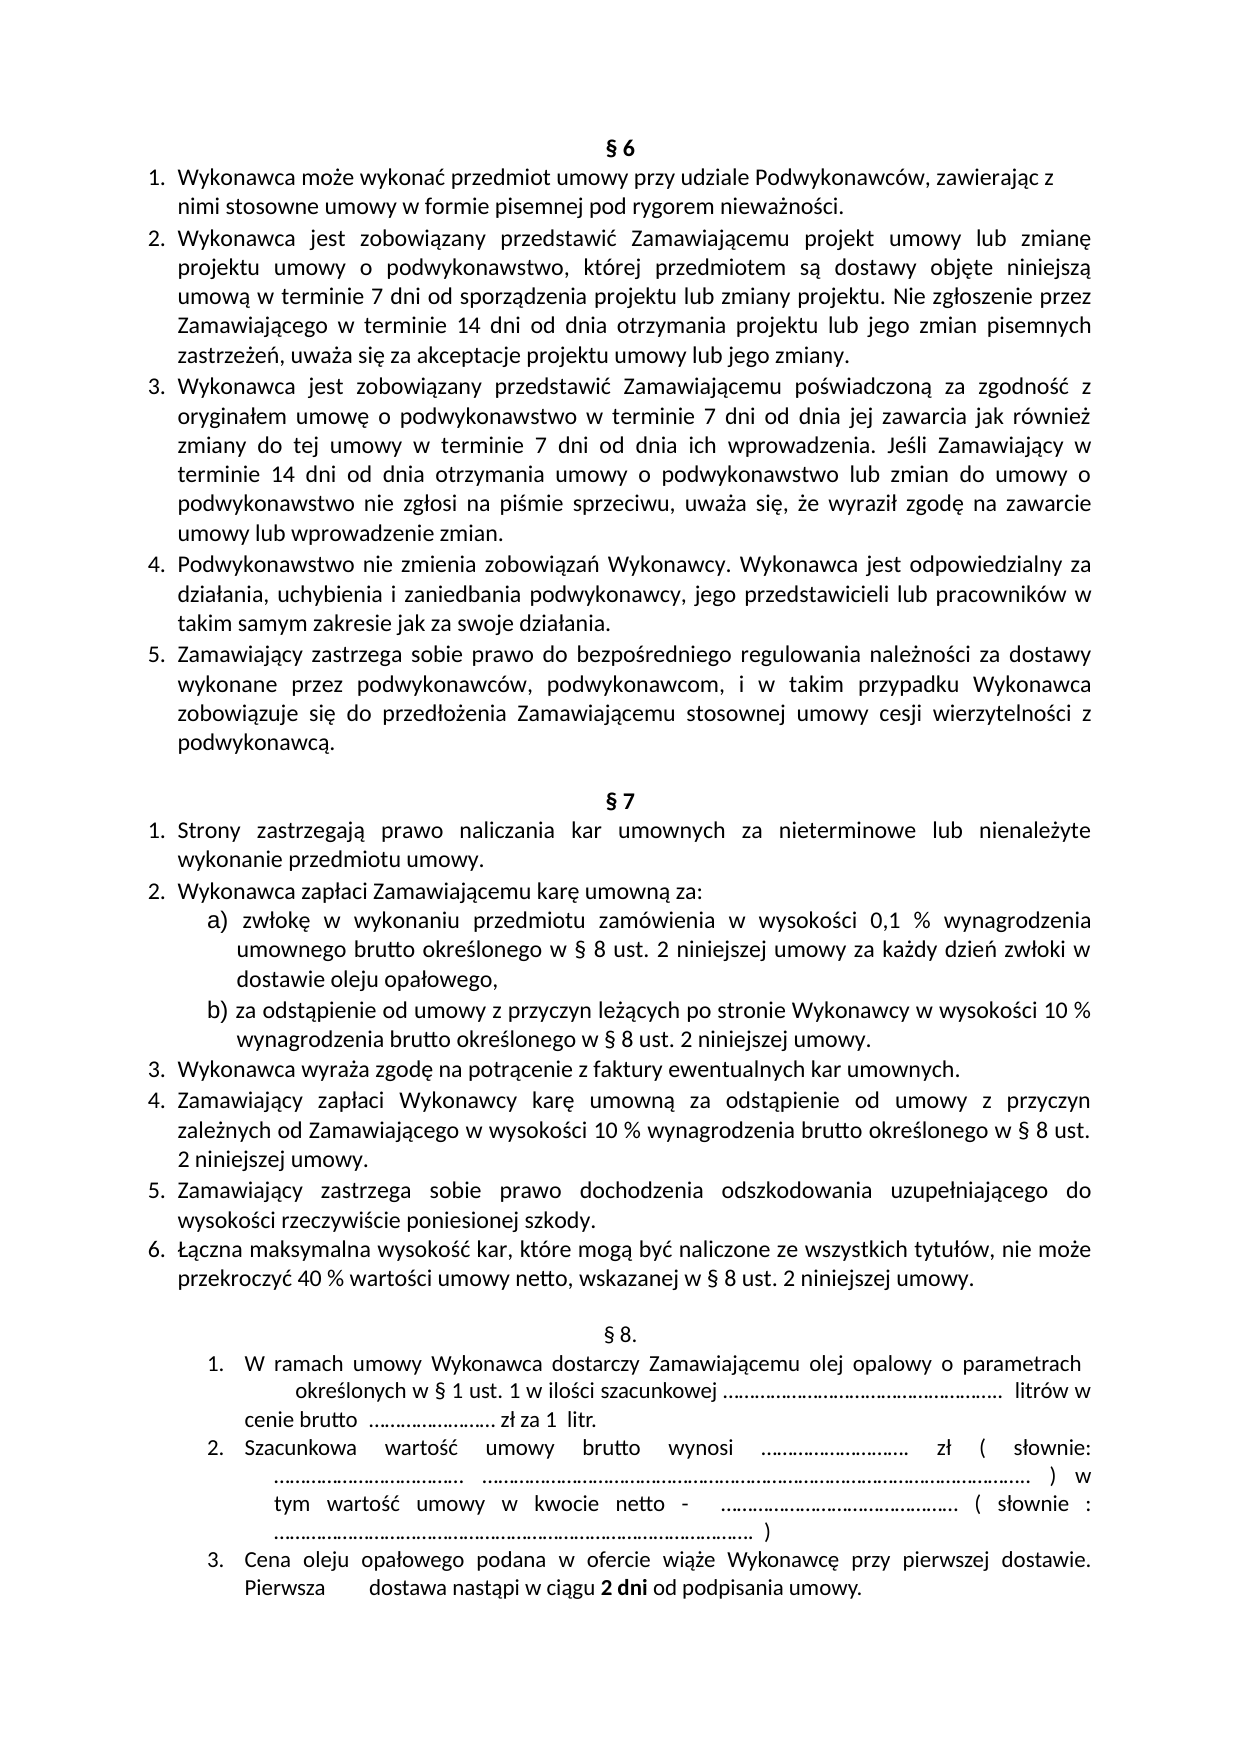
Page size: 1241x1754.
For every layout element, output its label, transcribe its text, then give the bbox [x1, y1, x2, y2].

list Cena oleju opałowego podana w ofercie wiąże Wykonawcę przy pierwszej dostawie. Pierwsza dostawa nastąpi w ciągu 2 dni od podpisania umowy. [207, 1545, 1093, 1601]
list Szacunkowa wartość umowy brutto wynosi ………………………. zł ( słownie:……………………………… ………………………………………………………………………………………….. ) w tym wartość umowy w kwocie netto - ……………………………………… ( słownie :………………………………………………………………………………. ) [207, 1433, 1093, 1545]
text 2. Wykonawca zapłaci Zamawiającemu karę umowną za: [148, 876, 1093, 905]
text 4. Podwykonawstwo nie zmienia zobowiązań Wykonawcy. Wykonawca jest odpowiedzialny za działania, uchybienia i zaniedbania podwykonawcy, jego przedstawicieli lub pracowników w takim samym zakresie jak za swoje działania. [148, 549, 1093, 637]
text 6. Łączna maksymalna wysokość kar, które mogą być naliczone ze wszystkich tytułów, nie może przekroczyć 40 % wartości umowy netto, wskazanej w § 8 ust. 2 niniejszej umowy. [148, 1234, 1093, 1293]
text 1. Wykonawca może wykonać przedmiot umowy przy udziale Podwykonawców, zawierając z nimi stosowne umowy w formie pisemnej pod rygorem nieważności. [148, 162, 1093, 221]
text a) zwłokę w wykonaniu przedmiotu zamówienia w wysokości 0,1 % wynagrodzenia umownego brutto określonego w § 8 ust. 2 niniejszej umowy za każdy dzień zwłoki w dostawie oleju opałowego, [207, 905, 1093, 993]
text 5. Zamawiający zastrzega sobie prawo dochodzenia odszkodowania uzupełniającego do wysokości rzeczywiście poniesionej szkody. [148, 1176, 1093, 1234]
text § 6 [148, 133, 1093, 162]
text 1. Strony zastrzegają prawo naliczania kar umownych za nieterminowe lub nienależyte wykonanie przedmiotu umowy. [148, 815, 1093, 874]
text b) za odstąpienie od umowy z przyczyn leżących po stronie Wykonawcy w wysokości 10 % wynagrodzenia brutto określonego w § 8 ust. 2 niniejszej umowy. [207, 995, 1093, 1054]
text 2. Wykonawca jest zobowiązany przedstawić Zamawiającemu projekt umowy lub zmianę projektu umowy o podwykonawstwo, której przedmiotem są dostawy objęte niniejszą umową w terminie 7 dni od sporządzenia projektu lub zmiany projektu. Nie zgłoszenie przez Zamawiającego w terminie 14 dni od dnia otrzymania projektu lub jego zmian pisemnych zastrzeżeń, uważa się za akceptacje projektu umowy lub jego zmiany. [148, 223, 1093, 369]
text 4. Zamawiający zapłaci Wykonawcy karę umowną za odstąpienie od umowy z przyczyn zależnych od Zamawiającego w wysokości 10 % wynagrodzenia brutto określonego w § 8 ust. 2 niniejszej umowy. [148, 1085, 1093, 1173]
list W ramach umowy Wykonawca dostarczy Zamawiającemu olej opalowy o parametrach określonych w § 1 ust. 1 w ilości szacunkowej …………………………………………….. litrów w cenie brutto …………………… zł za 1 litr. [207, 1349, 1093, 1433]
text § 7 [148, 786, 1093, 815]
text 5. Zamawiający zastrzega sobie prawo do bezpośredniego regulowania należności za dostawy wykonane przez podwykonawców, podwykonawcom, i w takim przypadku Wykonawca zobowiązuje się do przedłożenia Zamawiającemu stosownej umowy cesji wierzytelności z podwykonawcą. [148, 639, 1093, 757]
text § 8. [148, 1321, 1093, 1349]
text 3. Wykonawca wyraża zgodę na potrącenie z faktury ewentualnych kar umownych. [148, 1054, 1093, 1083]
text 3. Wykonawca jest zobowiązany przedstawić Zamawiającemu poświadczoną za zgodność z oryginałem umowę o podwykonawstwo w terminie 7 dni od dnia jej zawarcia jak również zmiany do tej umowy w terminie 7 dni od dnia ich wprowadzenia. Jeśli Zamawiający w terminie 14 dni od dnia otrzymania umowy o podwykonawstwo lub zmian do umowy o podwykonawstwo nie zgłosi na piśmie sprzeciwu, uważa się, że wyraził zgodę na zawarcie umowy lub wprowadzenie zmian. [148, 371, 1093, 547]
